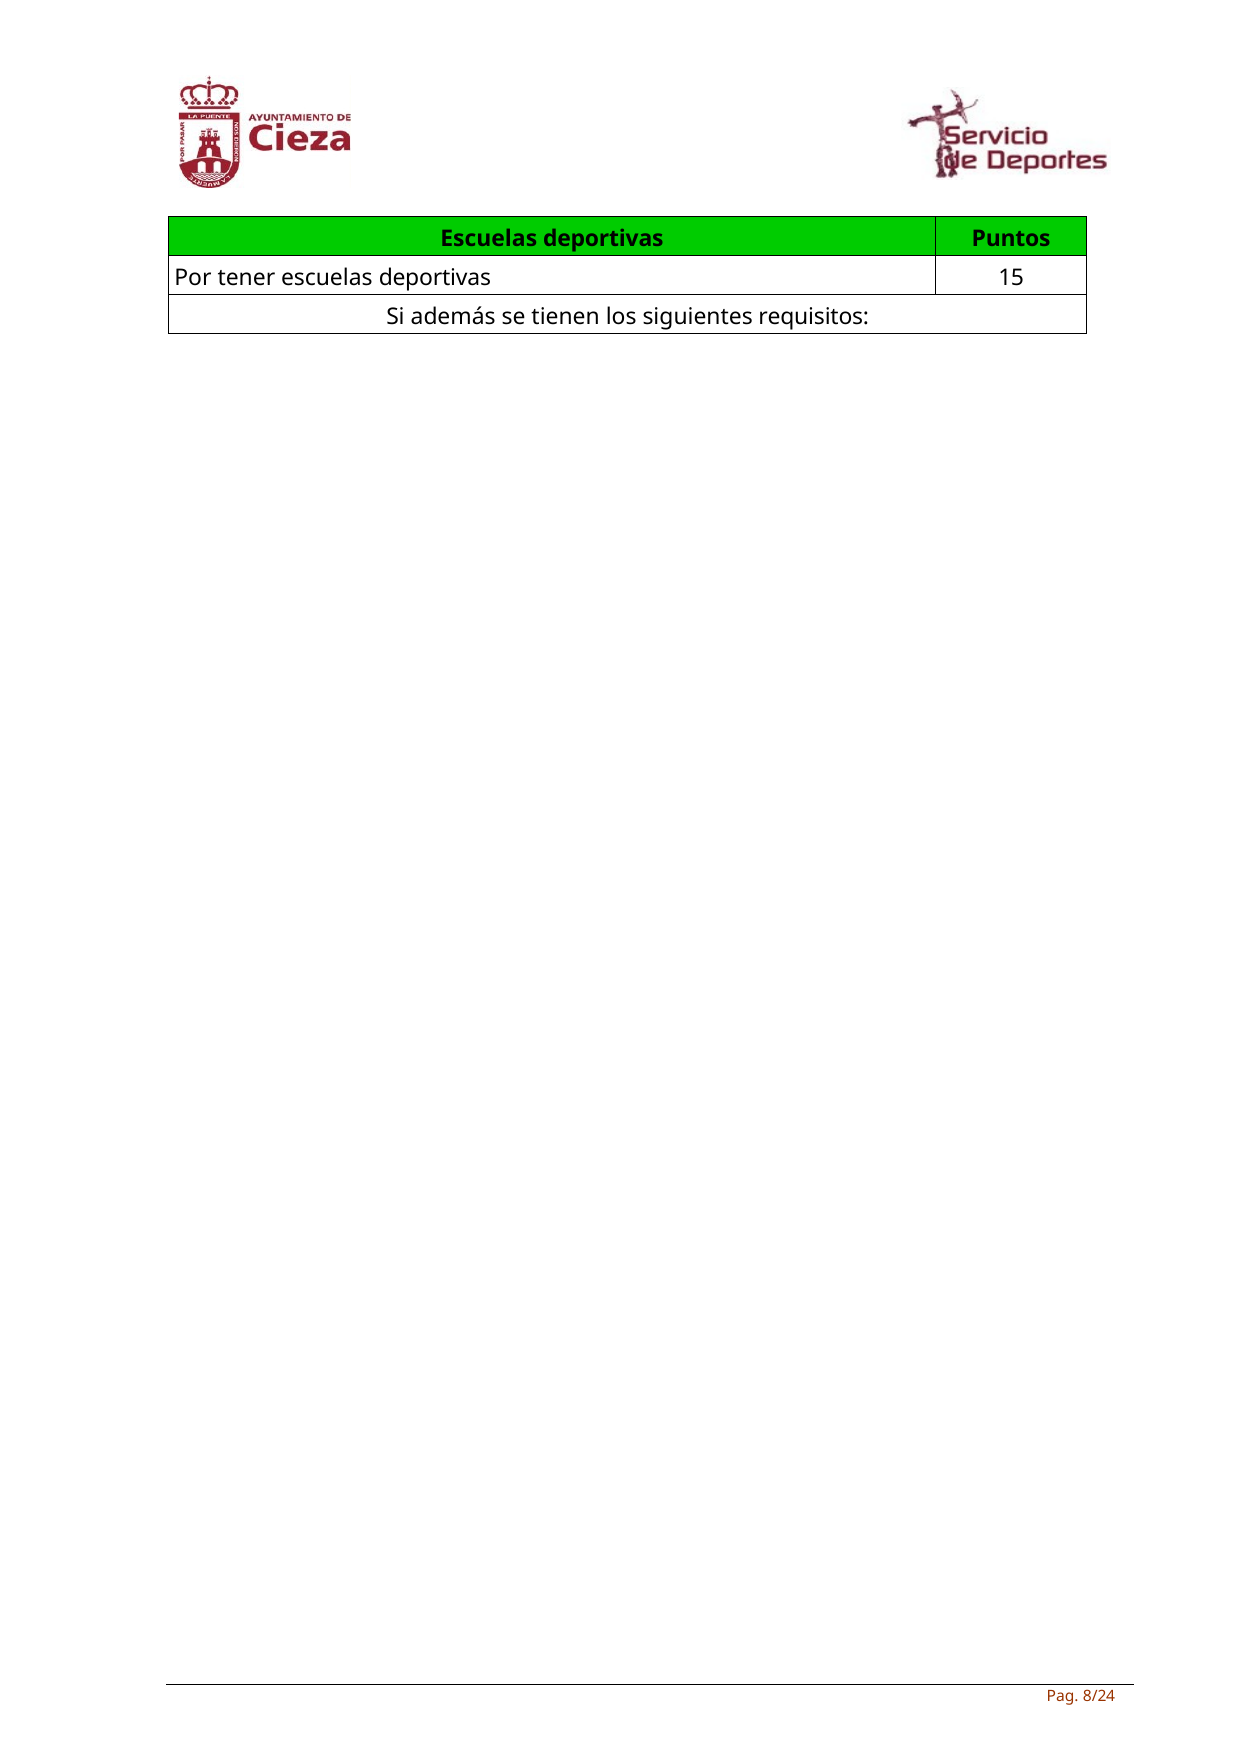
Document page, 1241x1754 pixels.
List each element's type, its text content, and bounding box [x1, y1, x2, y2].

table_cell Por tener escuelas deportivas [169, 256, 935, 294]
table_cell Si además se tienen los siguientes requisitos: [169, 295, 1086, 333]
table_cell 15 [936, 256, 1086, 294]
table_header Puntos [936, 217, 1086, 255]
picture [901, 87, 1112, 180]
picture [178, 75, 351, 188]
table_header Escuelas deportivas [169, 217, 935, 255]
